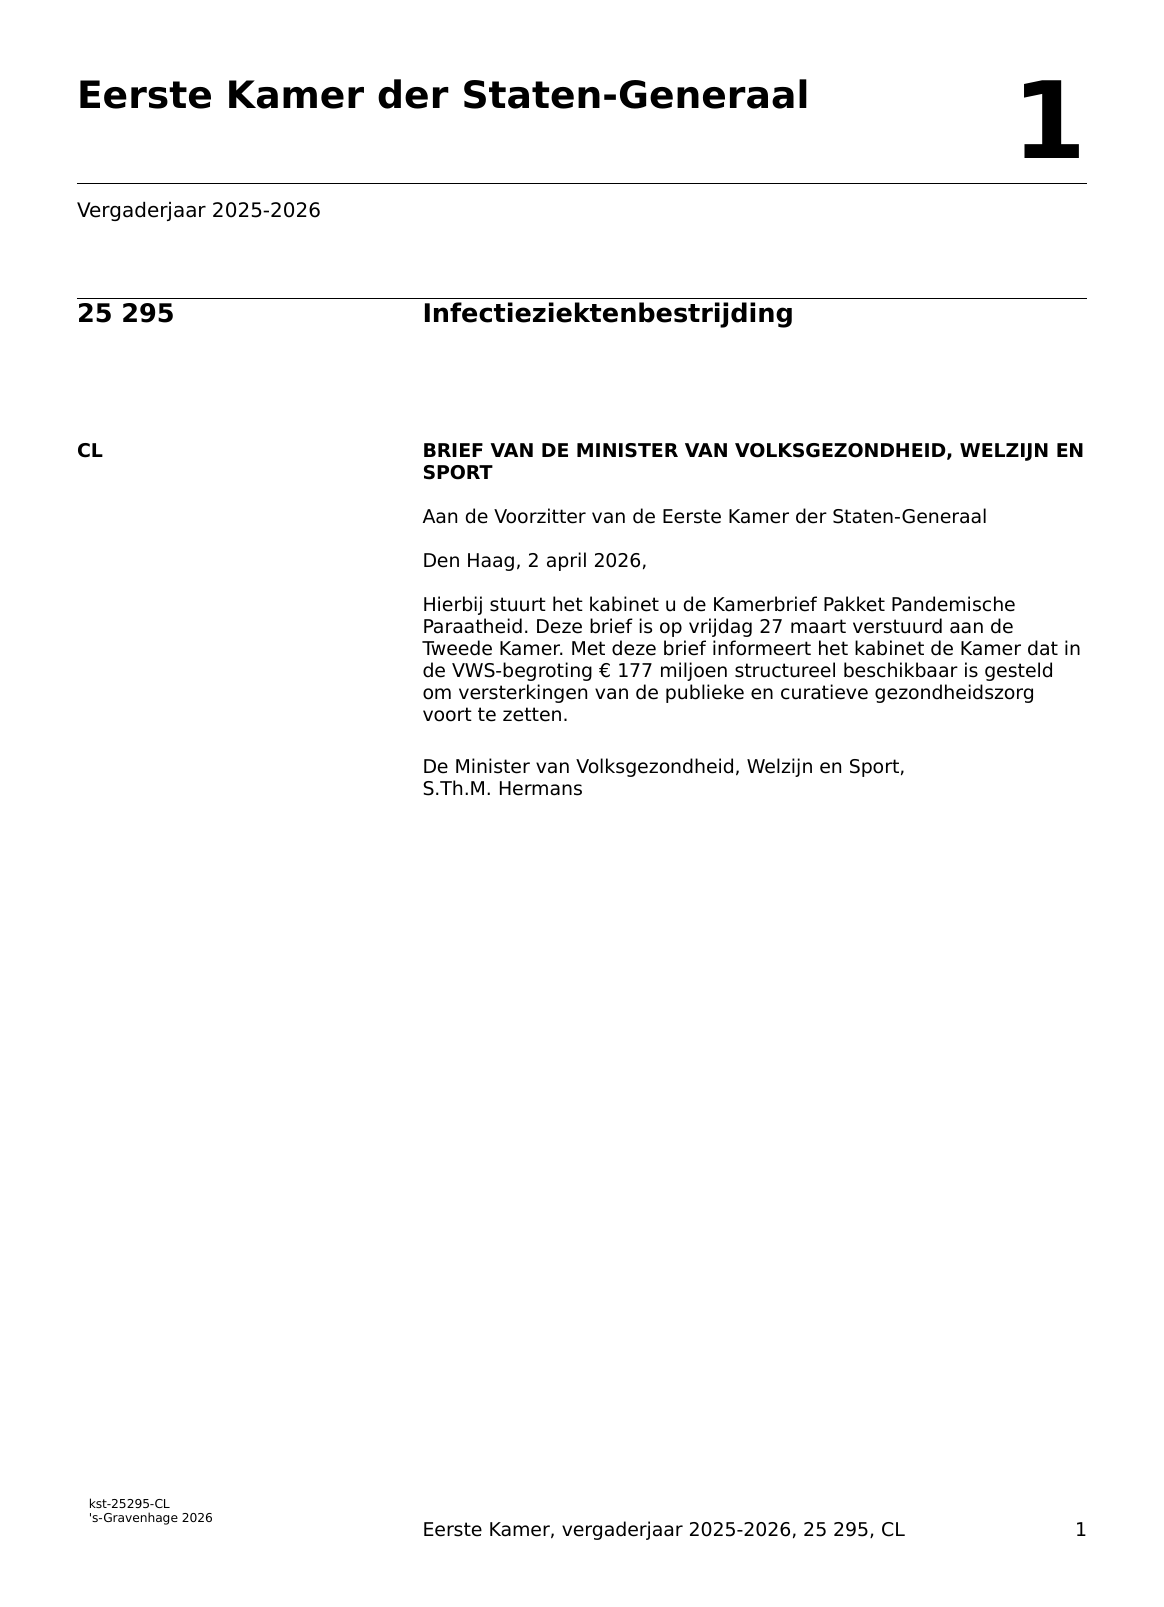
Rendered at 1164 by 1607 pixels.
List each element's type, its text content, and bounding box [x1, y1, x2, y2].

text kst-25295-CL [88, 1497, 323, 1511]
table_header Eerste Kamer der Staten-Generaal [77, 59, 886, 183]
table_cell Vergaderjaar 2025-2026 [77, 184, 1087, 298]
table_header 1 [886, 59, 1087, 183]
text Den Haag, 2 april 2026, [422, 550, 1087, 572]
subtitle 25 295 Infectieziektenbestrijding [77, 299, 1087, 329]
text 's-Gravenhage 2026 [88, 1511, 323, 1525]
text Hierbij stuurt het kabinet u de Kamerbrief Pakket Pandemische Paraatheid. Deze brief is op vrijdag 27 maart verstuurd aan de Tweede Kamer. Met deze brief informeert het kabinet de Kamer dat in de VWS-begroting € 177 miljoen structureel beschikbaar is gesteld om versterkingen van de publieke en curatieve gezondheidszorg voort te zetten. [422, 594, 1087, 726]
text De Minister van Volksgezondheid, Welzijn en Sport, S.Th.M. Hermans [422, 756, 1087, 800]
text Aan de Voorzitter van de Eerste Kamer der Staten-Generaal [422, 506, 1087, 528]
subtitle CL BRIEF VAN DE MINISTER VAN VOLKSGEZONDHEID, WELZIJN EN SPORT [77, 440, 1087, 484]
